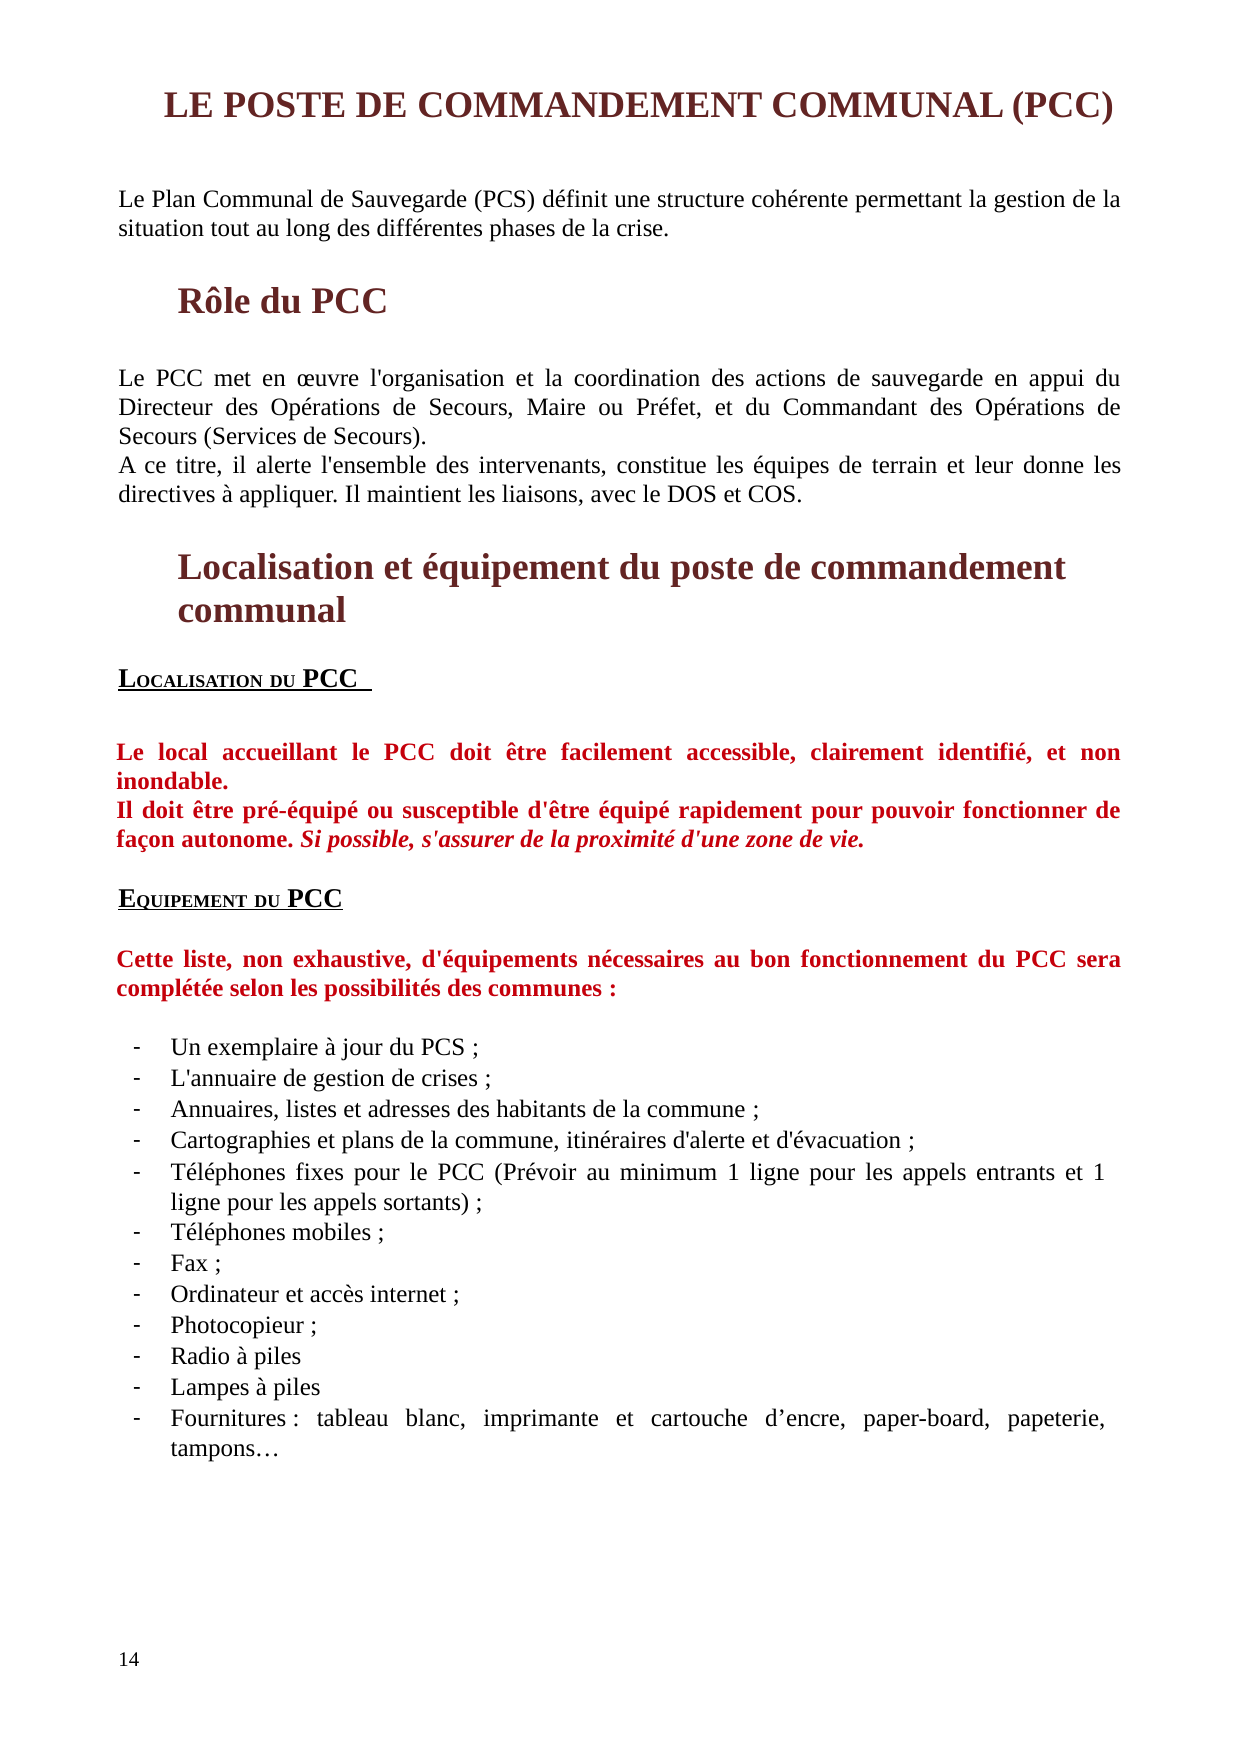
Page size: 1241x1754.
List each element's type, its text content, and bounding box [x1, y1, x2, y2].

subtitle Rôle du PCC [177, 278, 1122, 321]
list Fax ; [133, 1247, 1106, 1278]
list Téléphones mobiles ; [133, 1216, 1106, 1247]
text A ce titre, il alerte l'ensemble des intervenants, constitue les équipes de terrain et leur donne les directives à appliquer. Il maintient les liaisons, avec le DOS et COS. [118, 450, 1122, 508]
subtitle Localisation et équipement du poste de commandement communal [177, 545, 1122, 631]
list L'annuaire de gestion de crises ; [133, 1062, 1106, 1093]
text Le local accueillant le PCC doit être facilement accessible, clairement identifié, et non inondable. [116, 737, 1122, 795]
list Photocopieur ; [133, 1309, 1106, 1340]
list Ordinateur et accès internet ; [133, 1278, 1106, 1309]
list Fournitures : tableau blanc, imprimante et cartouche d’encre, paper-board, papeterie, tampons… [133, 1402, 1106, 1462]
text Le Plan Communal de Sauvegarde (PCS) définit une structure cohérente permettant la gestion de la situation tout au long des différentes phases de la crise. [118, 184, 1122, 242]
text Equipement du PCC [118, 882, 1106, 913]
text Cette liste, non exhaustive, d'équipements nécessaires au bon fonctionnement du PCC sera complétée selon les possibilités des communes : [116, 944, 1122, 1002]
list Lampes à piles [133, 1371, 1106, 1402]
list Radio à piles [133, 1340, 1106, 1371]
text Localisation du PCC [118, 662, 1106, 693]
list Téléphones fixes pour le PCC (Prévoir au minimum 1 ligne pour les appels entrants et 1 ligne pour les appels sortants) ; [133, 1156, 1106, 1216]
list Annuaires, listes et adresses des habitants de la commune ; [133, 1093, 1106, 1124]
list Cartographies et plans de la commune, itinéraires d'alerte et d'évacuation ; [133, 1124, 1106, 1156]
text Il doit être pré-équipé ou susceptible d'être équipé rapidement pour pouvoir fonctionner de façon autonome. Si possible, s'assurer de la proximité d'une zone de vie. [116, 795, 1122, 853]
subtitle LE POSTE DE COMMANDEMENT COMMUNAL (PCC) [118, 83, 1122, 126]
text Le PCC met en œuvre l'organisation et la coordination des actions de sauvegarde en appui du Directeur des Opérations de Secours, Maire ou Préfet, et du Commandant des Opérations de Secours (Services de Secours). [118, 363, 1122, 450]
list Un exemplaire à jour du PCS ; [133, 1031, 1106, 1062]
